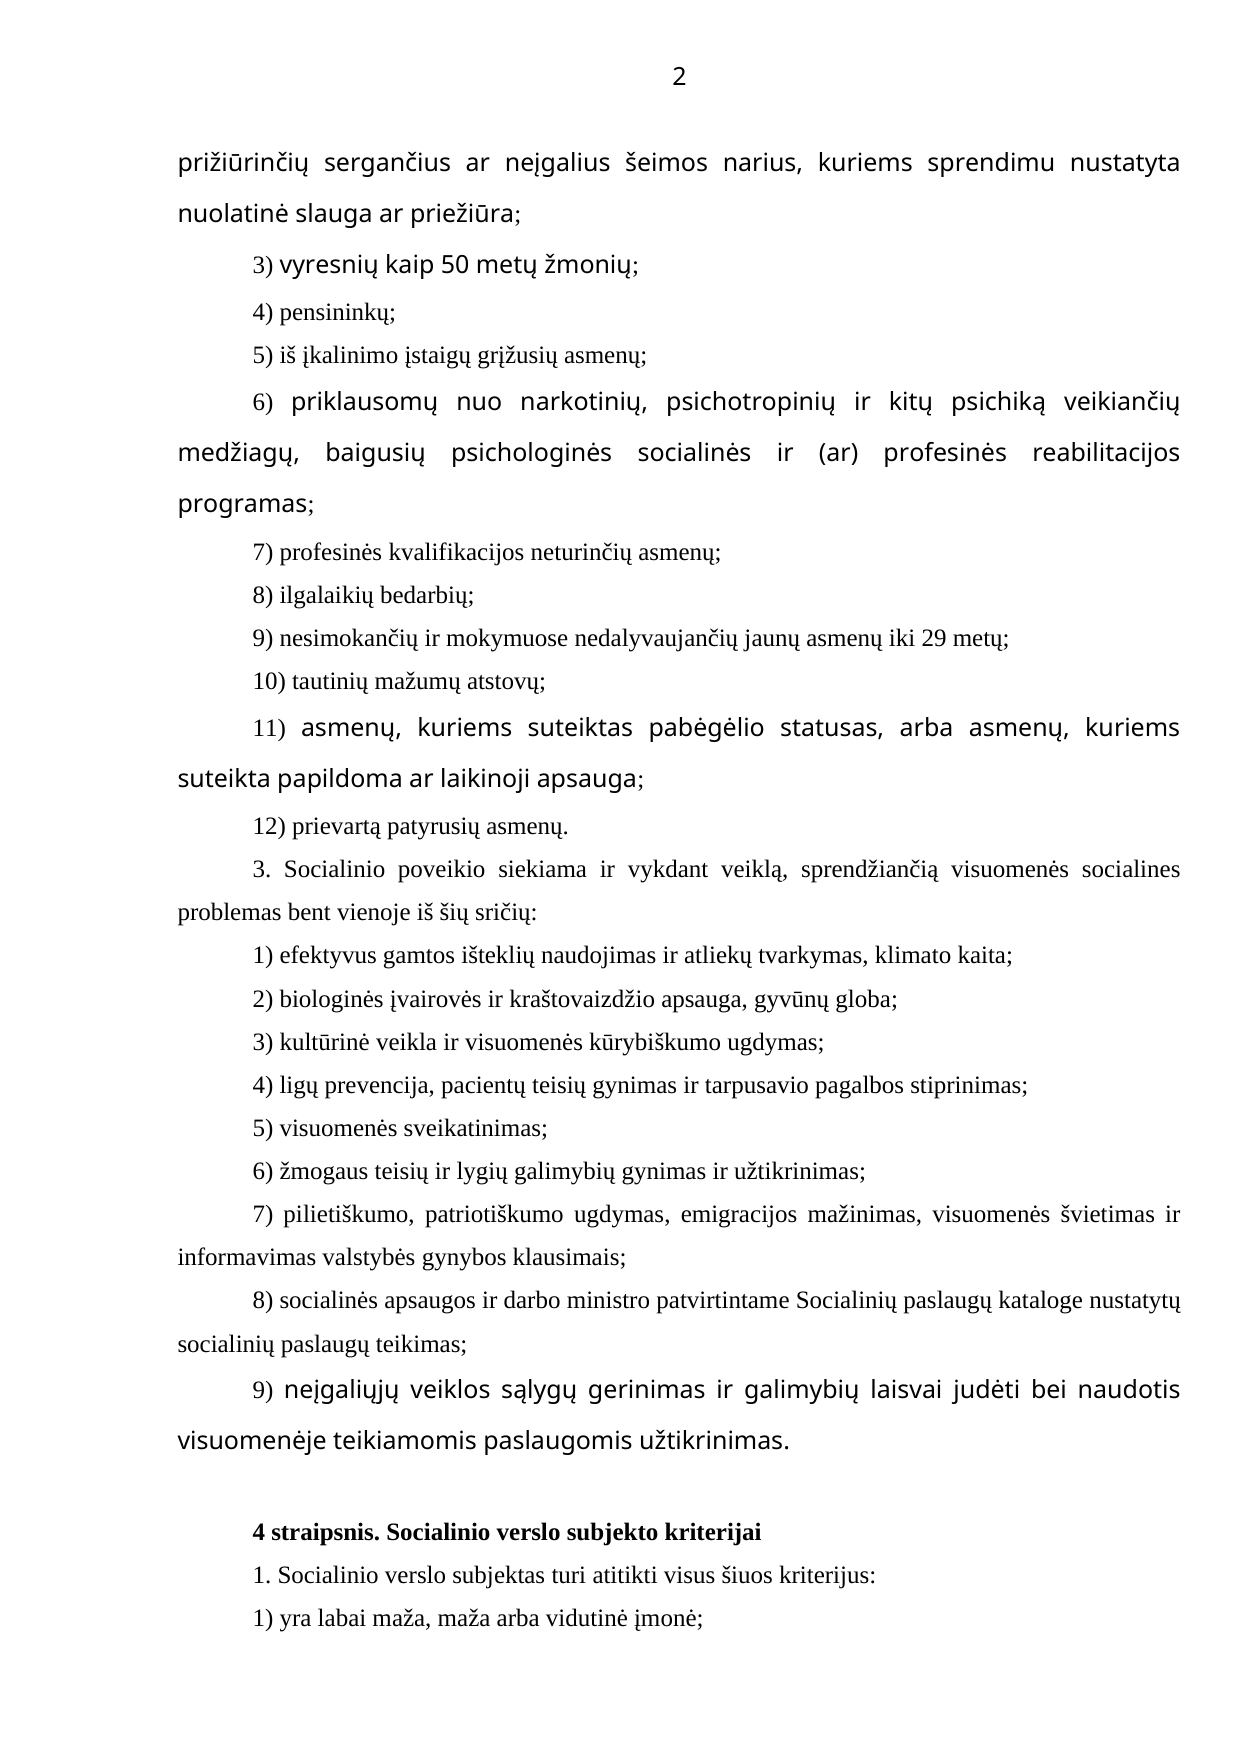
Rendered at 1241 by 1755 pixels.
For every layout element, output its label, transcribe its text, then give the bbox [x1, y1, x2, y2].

text 7) pilietiškumo, patriotiškumo ugdymas, emigracijos mažinimas, visuomenės švietimas ir informavimas valstybės gynybos klausimais; [177, 1199, 1181, 1271]
text 5) iš įkalinimo įstaigų grįžusių asmenų; [177, 340, 1181, 369]
text 4) pensininkų; [177, 297, 1181, 326]
text 3. Socialinio poveikio siekiama ir vykdant veiklą, sprendžiančią visuomenės socialines problemas bent vienoje iš šių sričių: [177, 854, 1181, 926]
text 10) tautinių mažumų atstovų; [177, 666, 1181, 695]
text 6) žmogaus teisių ir lygių galimybių gynimas ir užtikrinimas; [177, 1156, 1181, 1185]
text 8) ilgalaikių bedarbių; [177, 580, 1181, 608]
text 2) biologinės įvairovės ir kraštovaizdžio apsauga, gyvūnų globa; [177, 984, 1181, 1012]
text 5) visuomenės sveikatinimas; [177, 1113, 1181, 1142]
text prižiūrinčių sergančius ar neįgalius šeimos narius, kuriems sprendimu nustatyta nuolatinė slauga ar priežiūra; [177, 144, 1181, 229]
text 11) asmenų, kuriems suteiktas pabėgėlio statusas, arba asmenų, kuriems suteikta papildoma ar laikinoji apsauga; [177, 709, 1181, 794]
text 3) kultūrinė veikla ir visuomenės kūrybiškumo ugdymas; [177, 1027, 1181, 1056]
text 6) priklausomų nuo narkotinių, psichotropinių ir kitų psichiką veikiančių medžiagų, baigusių psichologinės socialinės ir (ar) profesinės reabilitacijos programas; [177, 383, 1181, 520]
text 1) yra labai maža, maža arba vidutinė įmonė; [177, 1603, 1181, 1632]
text 9) neįgaliųjų veiklos sąlygų gerinimas ir galimybių laisvai judėti bei naudotis visuomenėje teikiamomis paslaugomis užtikrinimas. [177, 1372, 1181, 1457]
text 4 straipsnis. Socialinio verslo subjekto kriterijai [177, 1517, 1181, 1546]
text 8) socialinės apsaugos ir darbo ministro patvirtintame Socialinių paslaugų kataloge nustatytų socialinių paslaugų teikimas; [177, 1286, 1181, 1357]
text 7) profesinės kvalifikacijos neturinčių asmenų; [177, 537, 1181, 565]
text 1. Socialinio verslo subjektas turi atitikti visus šiuos kriterijus: [177, 1560, 1181, 1589]
text 1) efektyvus gamtos išteklių naudojimas ir atliekų tvarkymas, klimato kaita; [177, 941, 1181, 969]
text 9) nesimokančių ir mokymuose nedalyvaujančių jaunų asmenų iki 29 metų; [177, 623, 1181, 652]
text 3) vyresnių kaip 50 metų žmonių; [177, 246, 1181, 280]
text 12) prievartą patyrusių asmenų. [177, 811, 1181, 840]
text 4) ligų prevencija, pacientų teisių gynimas ir tarpusavio pagalbos stiprinimas; [177, 1070, 1181, 1099]
